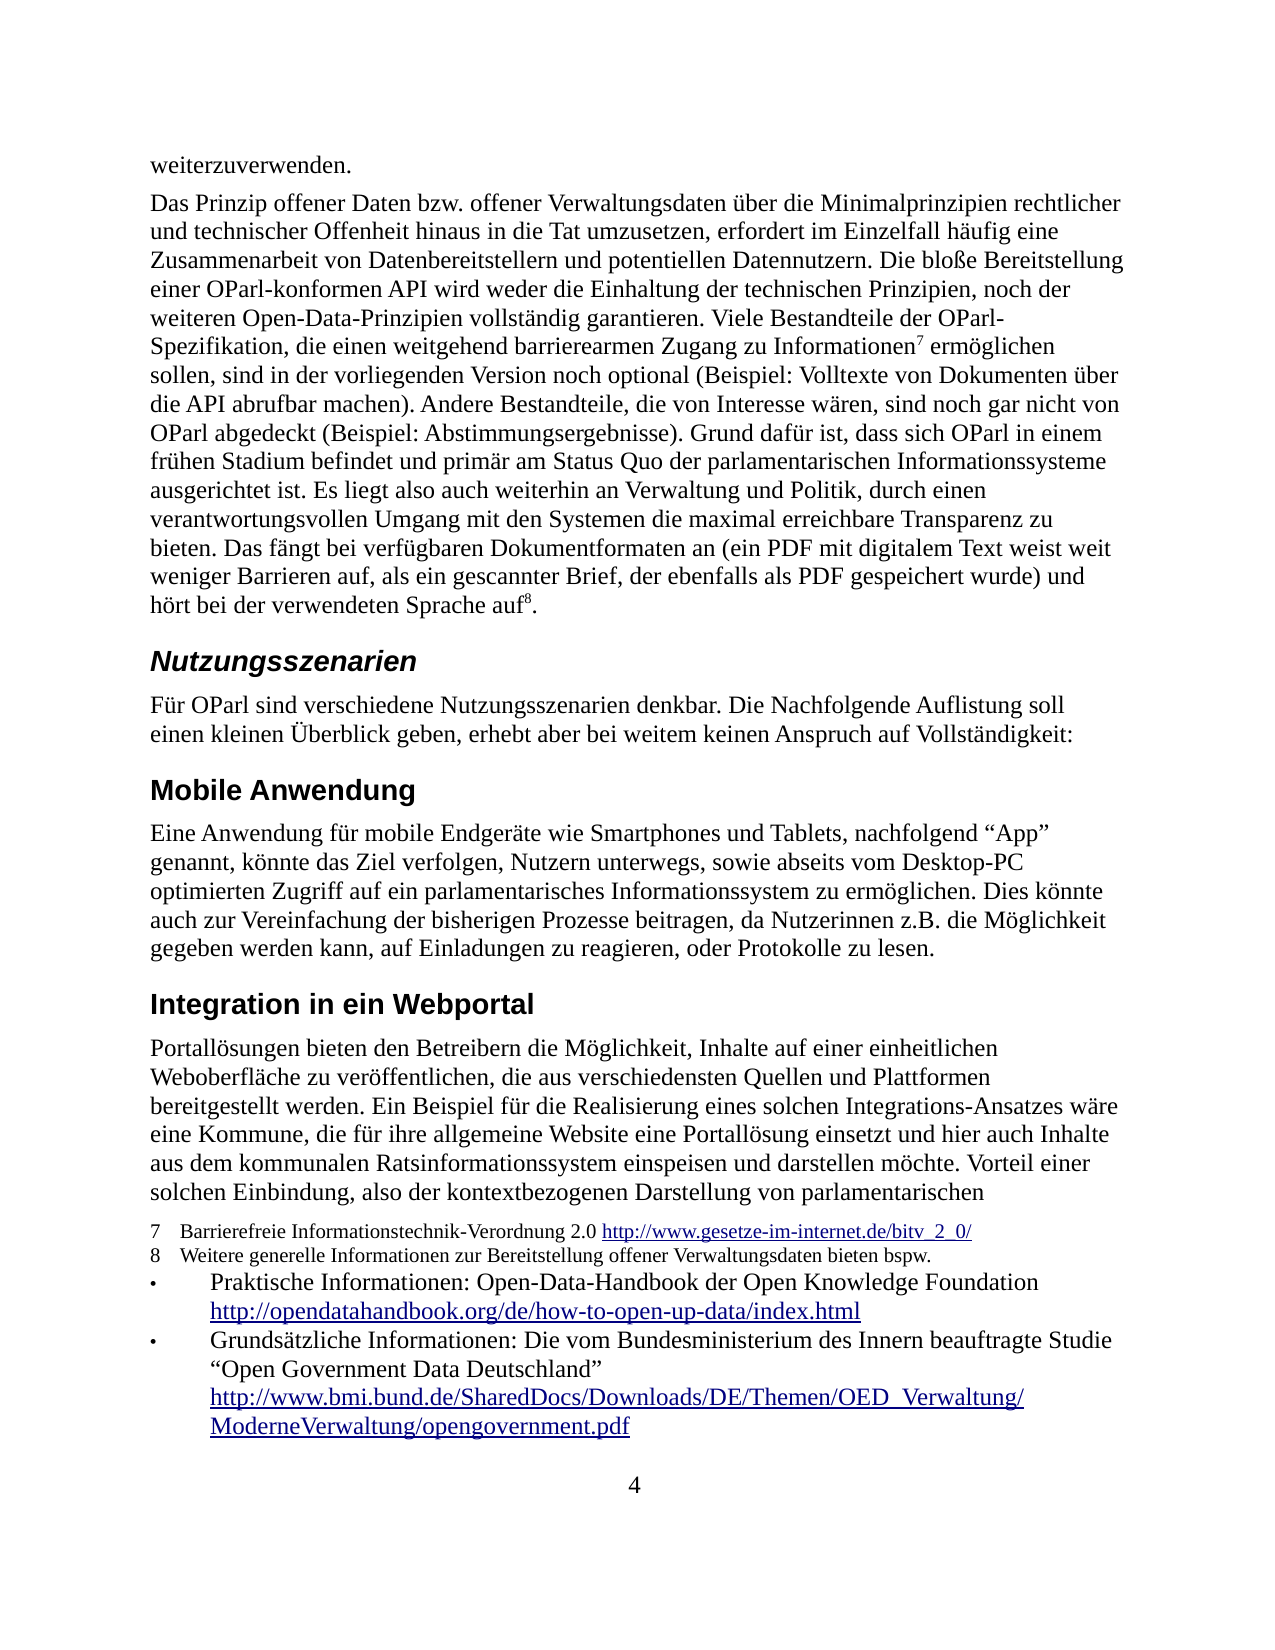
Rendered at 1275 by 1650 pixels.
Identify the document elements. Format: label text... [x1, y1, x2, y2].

text Eine Anwendung für mobile Endgeräte wie Smartphones und Tablets, nachfolgend “App” genannt, könnte das Ziel verfolgen, Nutzern unterwegs, sowie abseits vom Desktop-PC optimierten Zugriff auf ein parlamentarisches Informationssystem zu ermöglichen. Dies könnte auch zur Vereinfachung der bisherigen Prozesse beitragen, da Nutzerinnen z.B. die Möglichkeit gegeben werden kann, auf Einladungen zu reagieren, oder Protokolle zu lesen. [150, 818, 1125, 962]
text Das Prinzip offener Daten bzw. offener Verwaltungsdaten über die Minimalprinzipien rechtlicher und technischer Offenheit hinaus in die Tat umzusetzen, erfordert im Einzelfall häufig eine Zusammenarbeit von Datenbereitstellern und potentiellen Datennutzern. Die bloße Bereitstellung einer OParl-konformen API wird weder die Einhaltung der technischen Prinzipien, noch der weiteren Open-Data-Prinzipien vollständig garantieren. Viele Bestandteile der OParl-Spezifikation, die einen weitgehend barrierearmen Zugang zu Informationen ermöglichen sollen, sind in der vorliegenden Version noch optional (Beispiel: Volltexte von Dokumenten über die API abrufbar machen). Andere Bestandteile, die von Interesse wären, sind noch gar nicht von OParl abgedeckt (Beispiel: Abstimmungsergebnisse). Grund dafür ist, dass sich OParl in einem frühen Stadium befindet und primär am Status Quo der parlamentarischen Informationssysteme ausgerichtet ist. Es liegt also auch weiterhin an Verwaltung und Politik, durch einen verantwortungsvollen Umgang mit den Systemen die maximal erreichbare Transparenz zu bieten. Das fängt bei verfügbaren Dokumentformaten an (ein PDF mit digitalem Text weist weit weniger Barrieren auf, als ein gescannter Brief, der ebenfalls als PDF gespeichert wurde) und hört bei der verwendeten Sprache auf. [150, 188, 1125, 619]
text Für OParl sind verschiedene Nutzungsszenarien denkbar. Die Nachfolgende Auflistung soll einen kleinen Überblick geben, erhebt aber bei weitem keinen Anspruch auf Vollständigkeit: [150, 690, 1125, 747]
subtitle Integration in ein Webportal [150, 987, 1125, 1021]
list Praktische Informationen: Open-Data-Handbook der Open Knowledge Foundation http://opendatahandbook.org/de/how-to-open-up-data/index.html [150, 1267, 1125, 1325]
text Portallösungen bieten den Betreibern die Möglichkeit, Inhalte auf einer einheitlichen Weboberfläche zu veröffentlichen, die aus verschiedensten Quellen und Plattformen bereitgestellt werden. Ein Beispiel für die Realisierung eines solchen Integrations-Ansatzes wäre eine Kommune, die für ihre allgemeine Website eine Portallösung einsetzt und hier auch Inhalte aus dem kommunalen Ratsinformationssystem einspeisen und darstellen möchte. Vorteil einer solchen Einbindung, also der kontextbezogenen Darstellung von parlamentarischen [150, 1033, 1125, 1206]
text Weitere generelle Informationen zur Bereitstellung offener Verwaltungsdaten bieten bspw. [150, 1243, 1125, 1267]
list Grundsätzliche Informationen: Die vom Bundesministerium des Innern beauftragte Studie “Open Government Data Deutschland” http://www.bmi.bund.de/SharedDocs/Downloads/DE/Themen/OED_Verwaltung/ModerneVerwaltung/opengovernment.pdf [150, 1325, 1125, 1440]
text Barrierefreie Informationstechnik-Verordnung 2.0 http://www.gesetze-im-internet.de/bitv_2_0/ [150, 1219, 1125, 1243]
subtitle Nutzungsszenarien [150, 644, 1125, 677]
subtitle Mobile Anwendung [150, 772, 1125, 806]
text weiterzuverwenden. [150, 150, 1125, 179]
